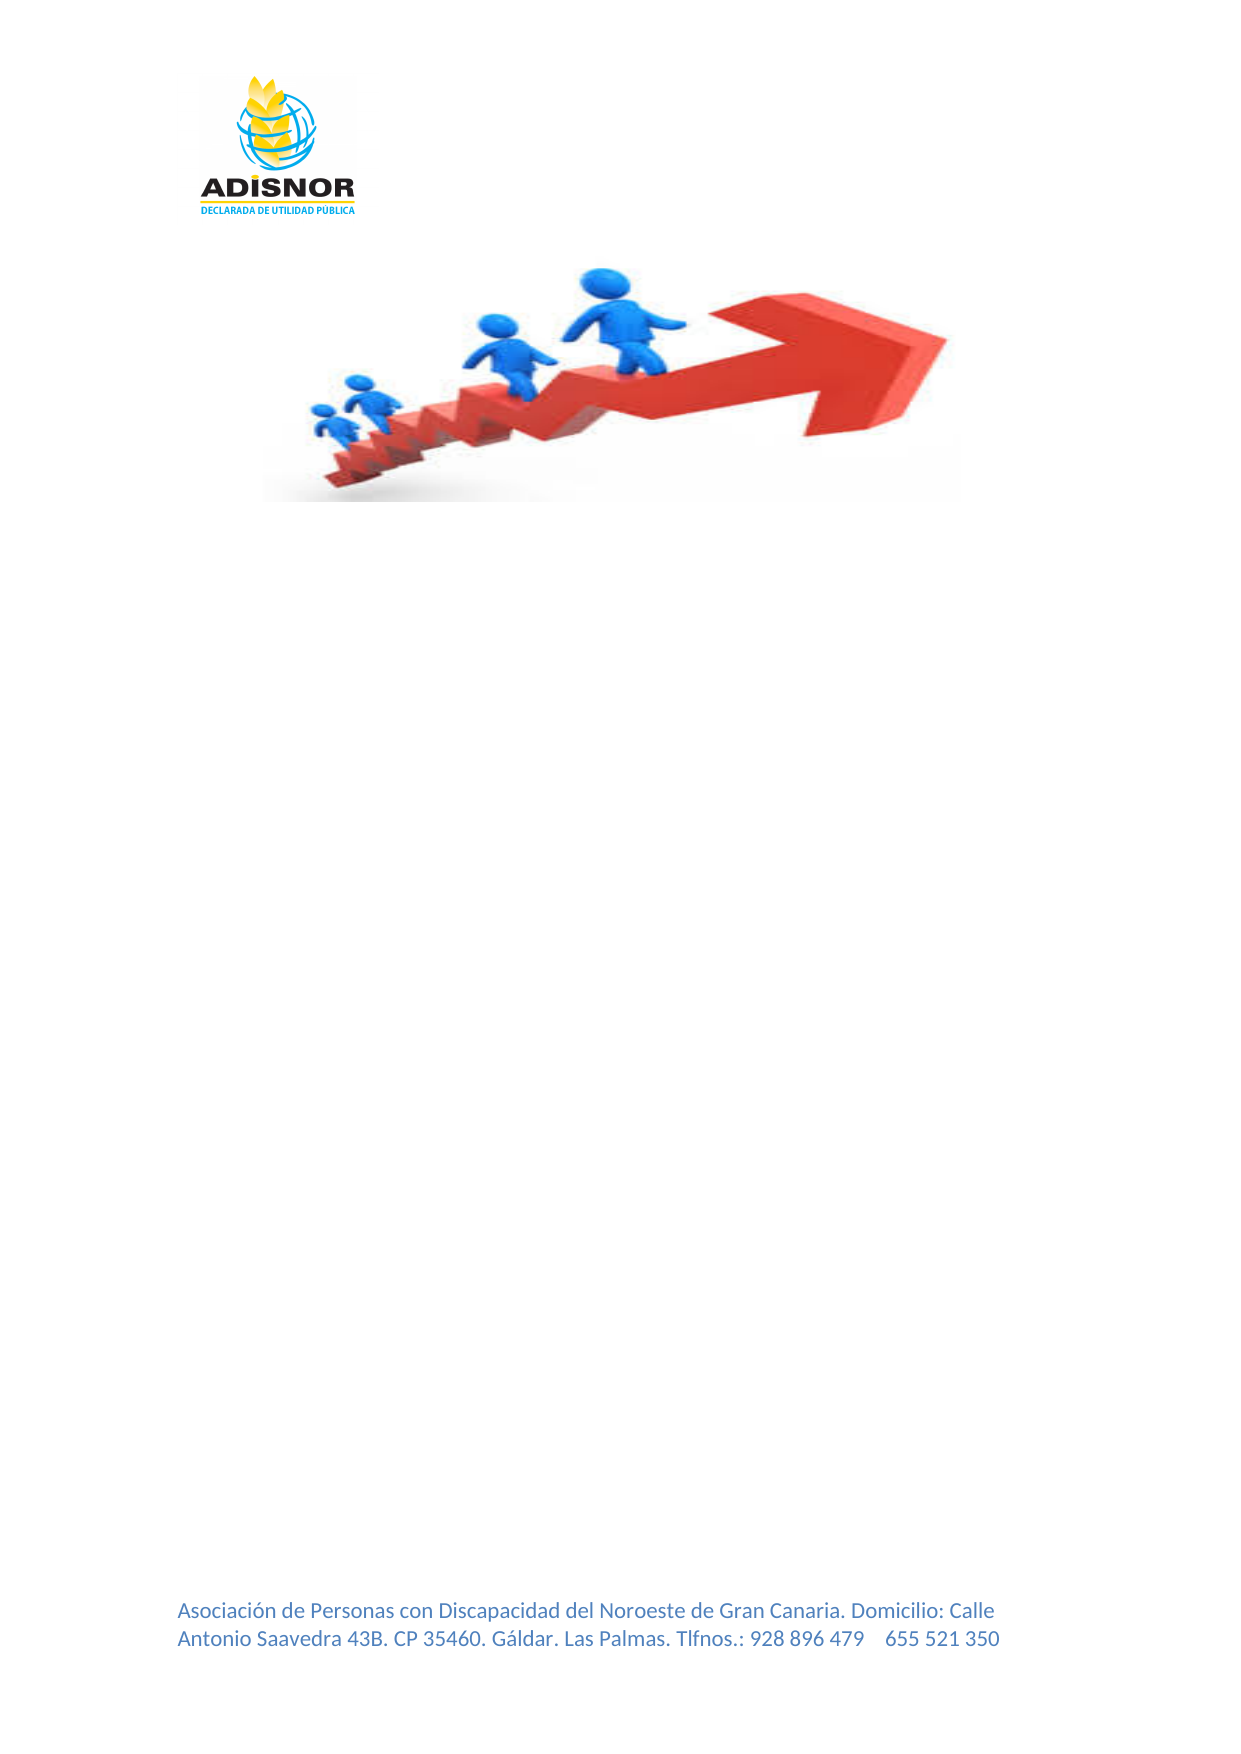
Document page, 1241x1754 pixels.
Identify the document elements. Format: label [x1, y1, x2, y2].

picture [177, 73, 961, 502]
